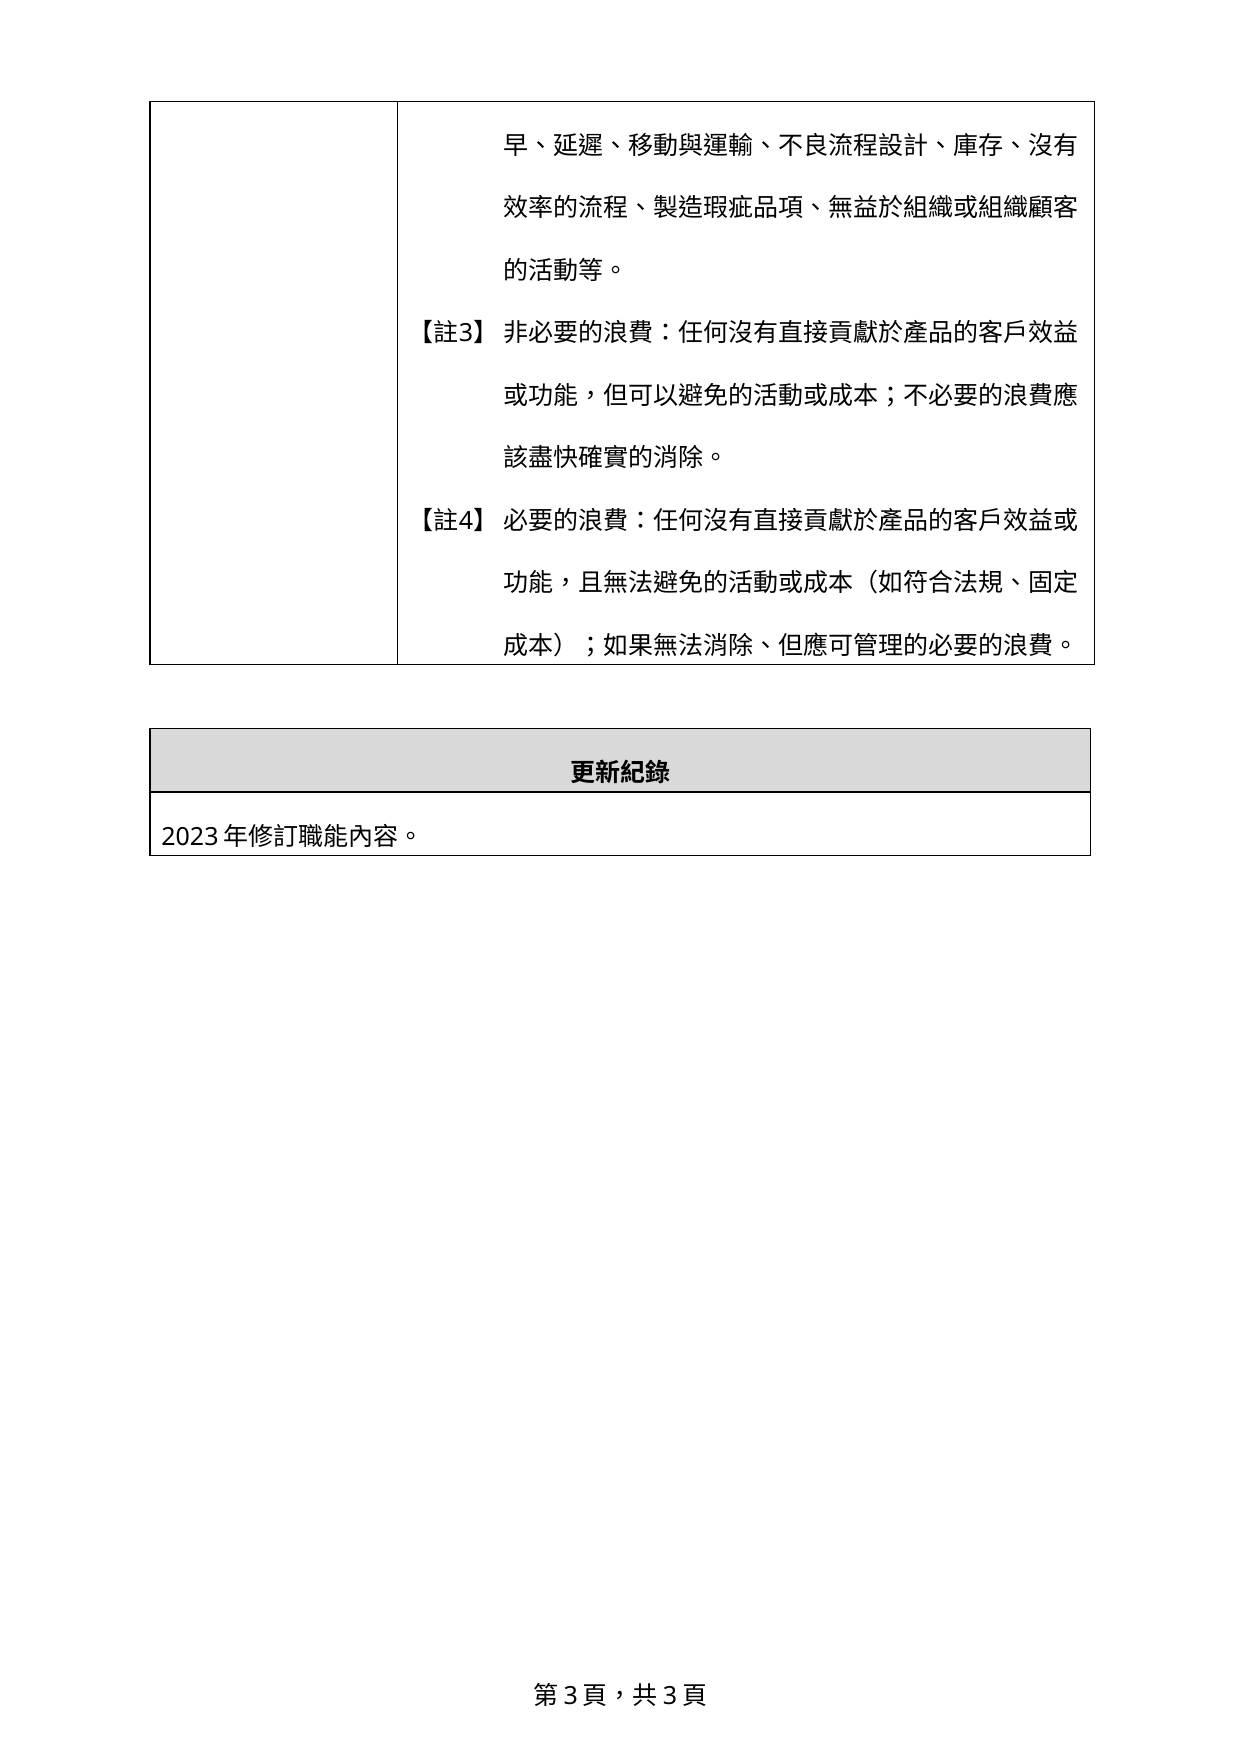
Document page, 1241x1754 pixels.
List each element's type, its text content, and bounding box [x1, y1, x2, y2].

table_header 更新紀錄 [151, 729, 1090, 791]
table_cell [151, 102, 397, 664]
table_cell 早、延遲、移動與運輸、不良流程設計、庫存、沒有效率的流程、製造瑕疵品項、無益於組織或組織顧客的活動等。 非必要的浪費：任何沒有直接貢獻於產品的客戶效益或功能，但可以避免的活動或成本；不必要的浪費應該盡快確實的消除。 必要的浪費：任何沒有直接貢獻於產品的客戶效益或功能，且無法避免的活動或成本（如符合法規、固定成本）；如果無法消除、但應可管理的必要的浪費。 [398, 102, 1094, 664]
table_cell 2023年修訂職能內容。 [151, 793, 1090, 855]
